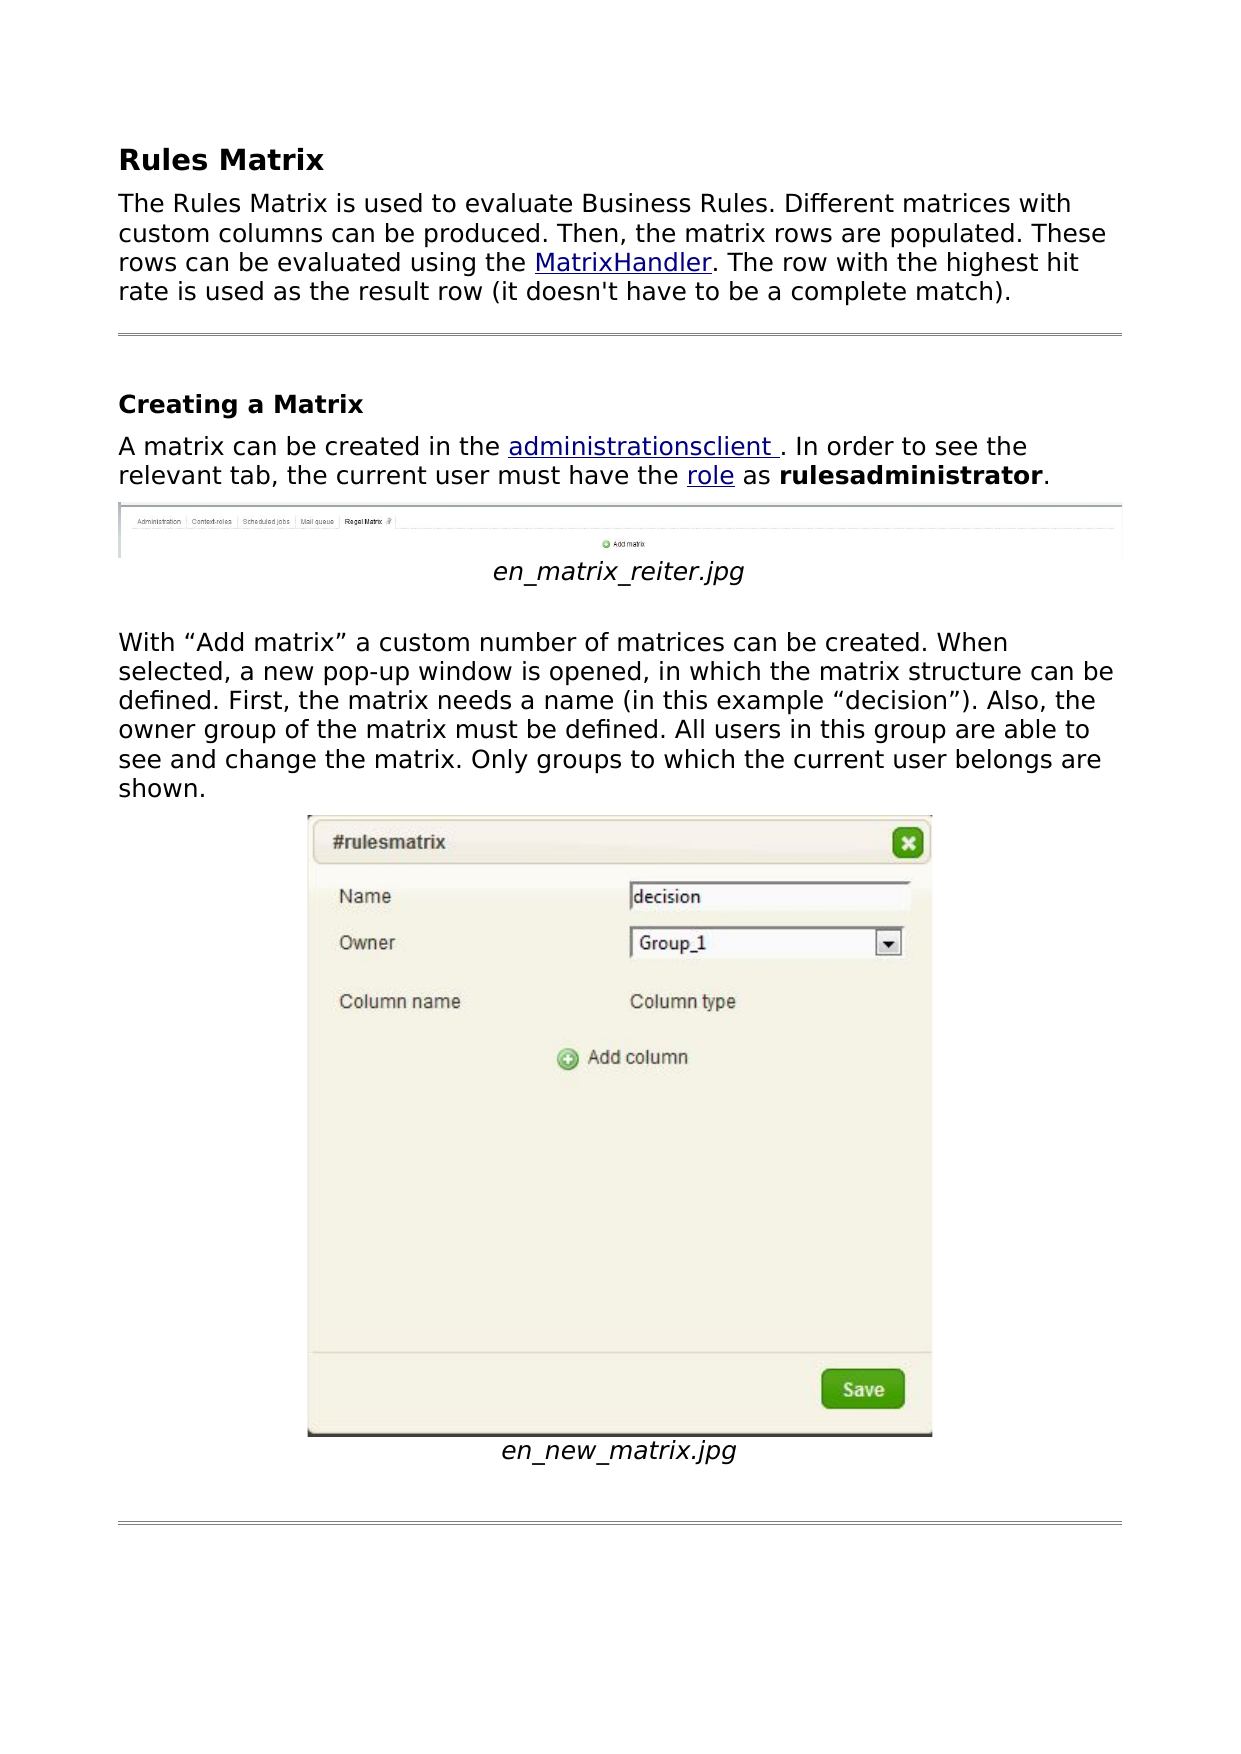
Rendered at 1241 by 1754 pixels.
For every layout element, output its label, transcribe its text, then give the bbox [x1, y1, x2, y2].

text en_new_matrix.jpg [308, 1437, 933, 1465]
picture [118, 502, 1123, 558]
subtitle Creating a Matrix [118, 390, 1122, 419]
text With “Add matrix” a custom number of matrices can be created. When selected, a new pop-up window is opened, in which the matrix structure can be defined. First, the matrix needs a name (in this example “decision”). Also, the owner group of the matrix must be defined. All users in this group are able to see and change the matrix. Only groups to which the current user belongs are shown. [118, 628, 1122, 803]
picture [307, 815, 933, 1437]
subtitle Rules Matrix [118, 143, 1122, 177]
text A matrix can be created in the administrationsclient . In order to see the relevant tab, the current user must have the role as rulesadministrator. [118, 432, 1122, 490]
text en_matrix_reiter.jpg [118, 558, 1122, 587]
text The Rules Matrix is used to evaluate Business Rules. Different matrices with custom columns can be produced. Then, the matrix rows are populated. These rows can be evaluated using the MatrixHandler. The row with the highest hit rate is used as the result row (it doesn't have to be a complete match). [118, 189, 1122, 306]
